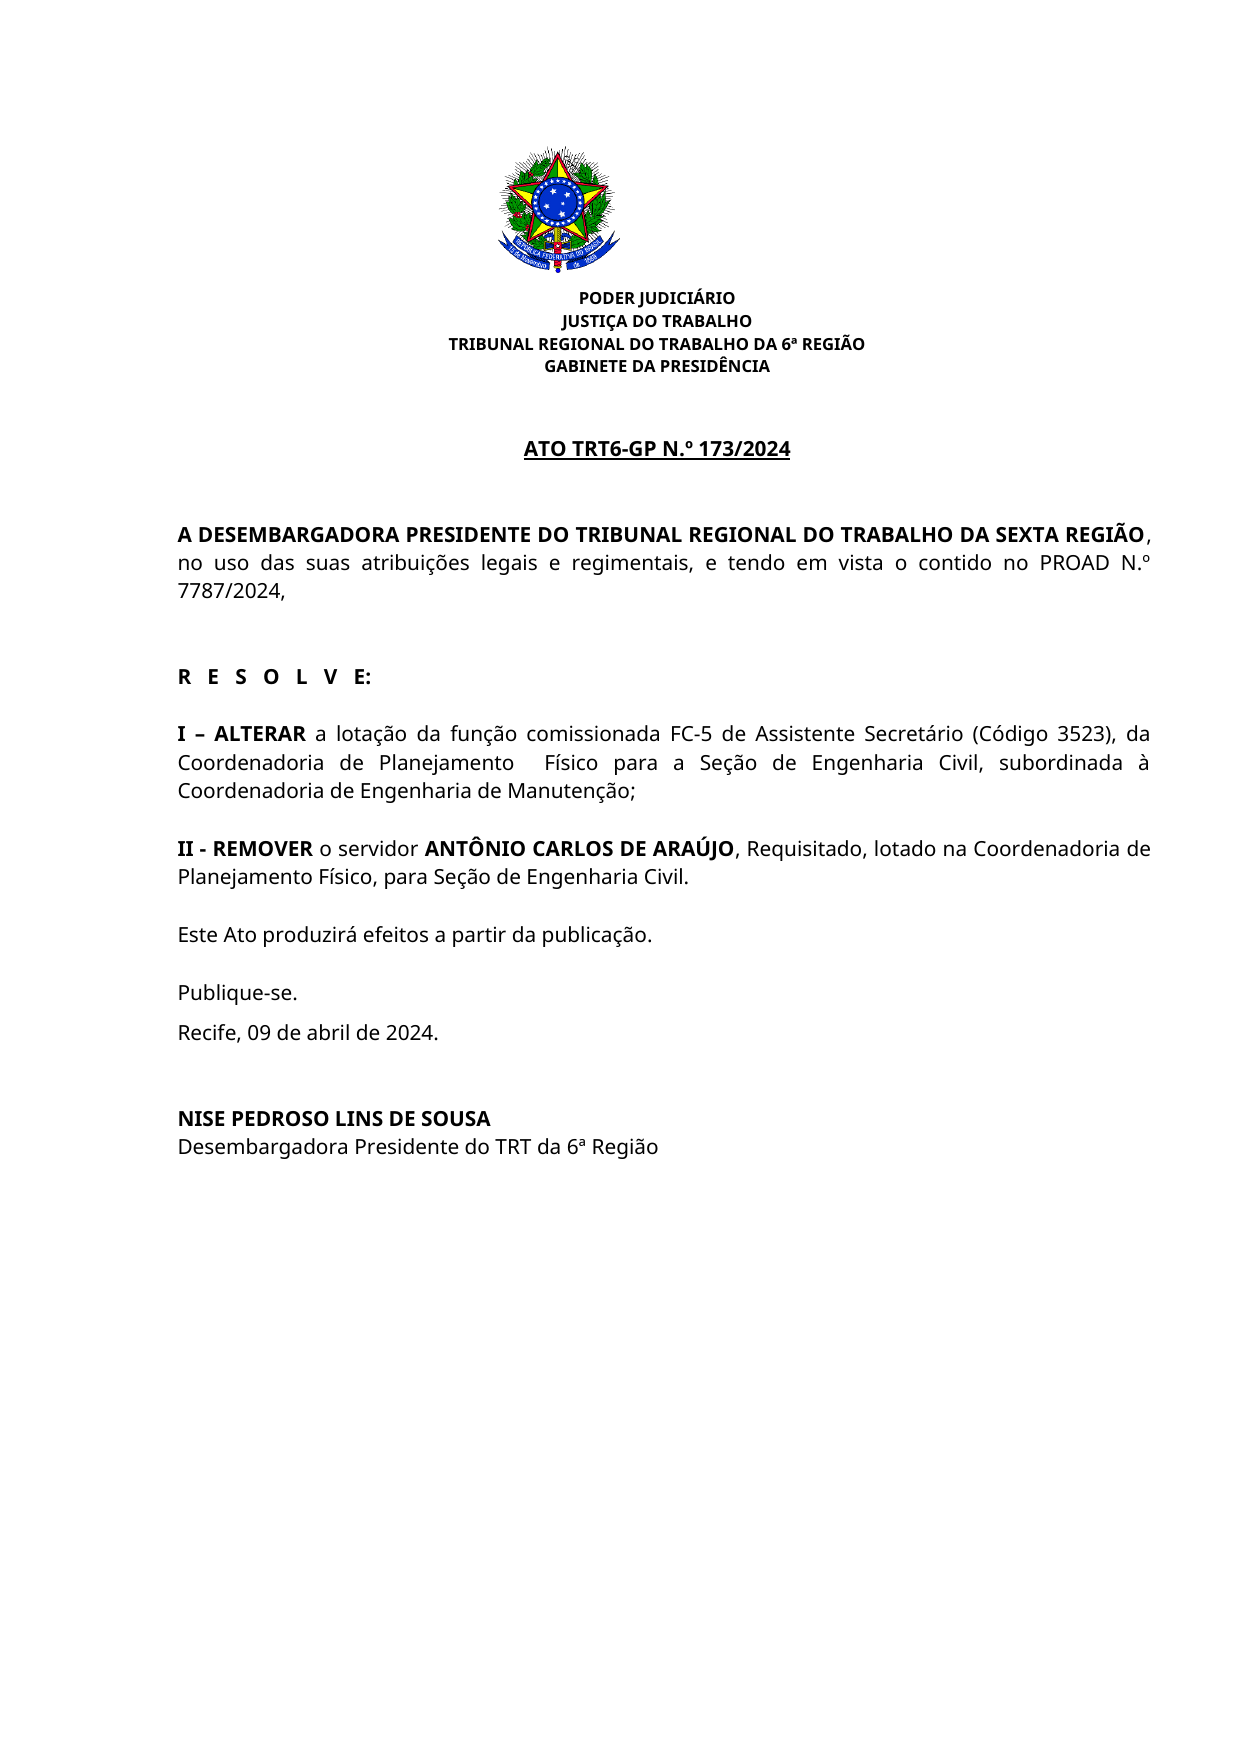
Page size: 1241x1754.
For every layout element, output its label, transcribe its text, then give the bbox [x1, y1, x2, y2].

subtitle I – ALTERAR a lotação da função comissionada FC-5 de Assistente Secretário (Código 3523), da Coordenadoria de Planejamento Físico para a Seção de Engenharia Civil, subordinada à Coordenadoria de Engenharia de Manutenção; [177, 719, 1152, 805]
subtitle II - REMOVER o servidor ANTÔNIO CARLOS DE ARAÚJO, Requisitado, lotado na Coordenadoria de Planejamento Físico, para Seção de Engenharia Civil. [177, 834, 1152, 891]
subtitle Publique-se. [177, 978, 1152, 1006]
subtitle Recife, 09 de abril de 2024. [177, 1018, 1137, 1047]
subtitle GABINETE DA PRESIDÊNCIA [177, 355, 1137, 377]
subtitle JUSTIÇA DO TRABALHO [177, 309, 1137, 332]
subtitle NISE PEDROSO LINS DE SOUSA [177, 1104, 1152, 1132]
subtitle PODER JUDICIÁRIO [177, 287, 1137, 309]
subtitle TRIBUNAL REGIONAL DO TRABALHO DA 6ª REGIÃO [177, 332, 1137, 355]
picture [491, 143, 623, 275]
subtitle ATO TRT6-GP N.º 173/2024 [177, 434, 1137, 463]
subtitle R E S O L V E: [177, 662, 1137, 690]
subtitle Este Ato produzirá efeitos a partir da publicação. [177, 920, 1152, 948]
subtitle Desembargadora Presidente do TRT da 6ª Região [177, 1132, 1137, 1161]
subtitle A DESEMBARGADORA PRESIDENTE DO TRIBUNAL REGIONAL DO TRABALHO DA SEXTA REGIÃO, no uso das suas atribuições legais e regimentais, e tendo em vista o contido no PROAD N.º 7787/2024, [177, 520, 1152, 605]
